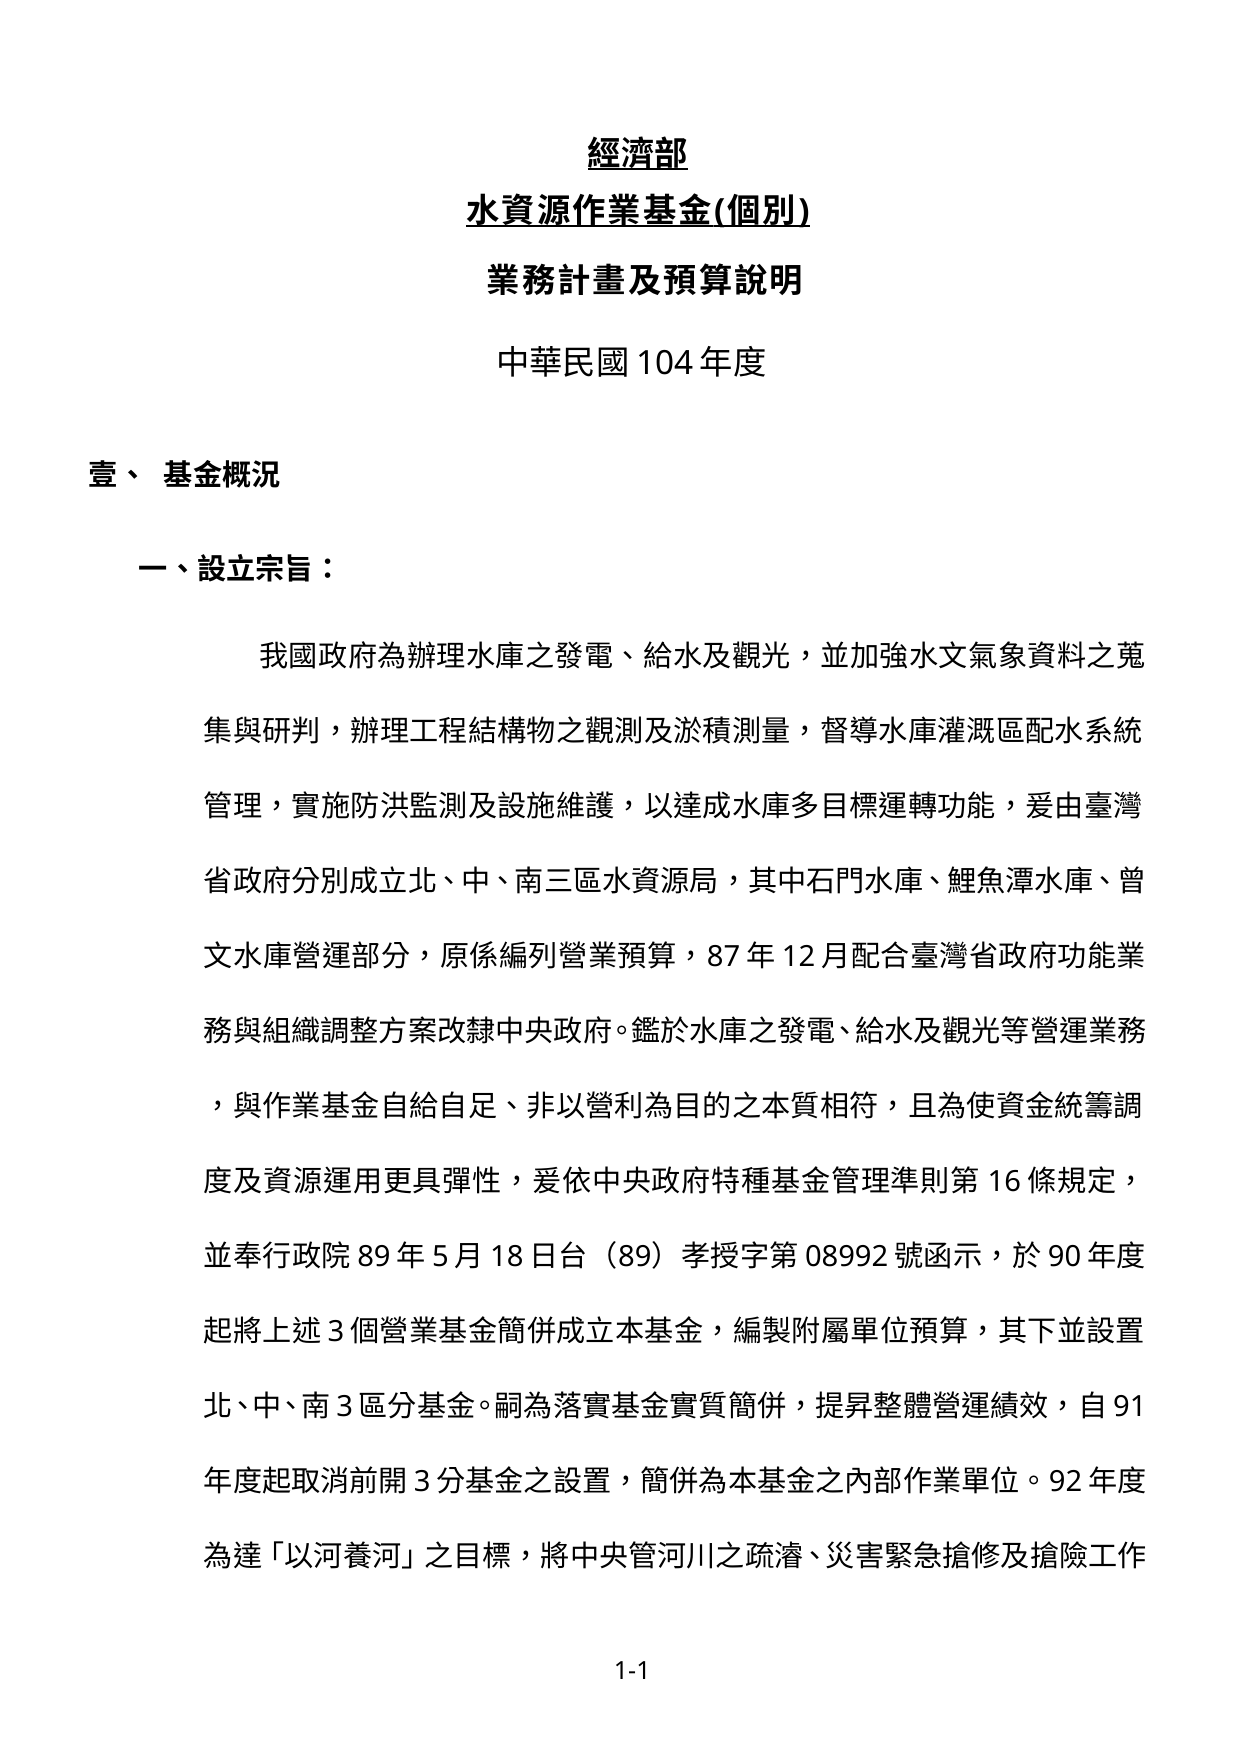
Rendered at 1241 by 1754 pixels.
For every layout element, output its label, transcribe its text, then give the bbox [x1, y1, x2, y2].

text 中華民國104年度 [89, 323, 1139, 398]
list 基金概況 [89, 435, 1146, 510]
text 水資源作業基金(個別) [89, 181, 1139, 233]
text 一、設立宗旨： [139, 529, 1146, 604]
text 經濟部 [89, 123, 1139, 175]
text 我國政府為辦理水庫之發電、給水及觀光，並加強水文氣象資料之蒐集與研判，辦理工程結構物之觀測及淤積測量，督導水庫灌溉區配水系統管理，實施防洪監測及設施維護，以達成水庫多目標運轉功能，爰由臺灣省政府分別成立北、中、南三區水資源局，其中石門水庫、鯉魚潭水庫、曾文水庫營運部分，原係編列營業預算，87年12月配合臺灣省政府功能業務與組織調整方案改隸中央政府。鑑於水庫之發電、給水及觀光等營運業務，與作業基金自給自足、非以營利為目的之本質相符，且為使資金統籌調度及資源運用更具彈性，爰依中央政府特種基金管理準則第16條規定，並奉行政院89年5月18日台（89）孝授字第08992號函示，於90年度起將上述3個營業基金簡併成立本基金，編製附屬單位預算，其下並設置北、中、南3區分基金。嗣為落實基金實質簡併，提昇整體營運績效，自91年度起取消前開3分基金之設置，簡併為本基金之內部作業單位。92年度為達「以河養河」之目標，將中央管河川之疏濬、災害緊急搶修及搶險工作 [204, 616, 1146, 1591]
text 業務計畫及預算說明 [89, 240, 1139, 315]
